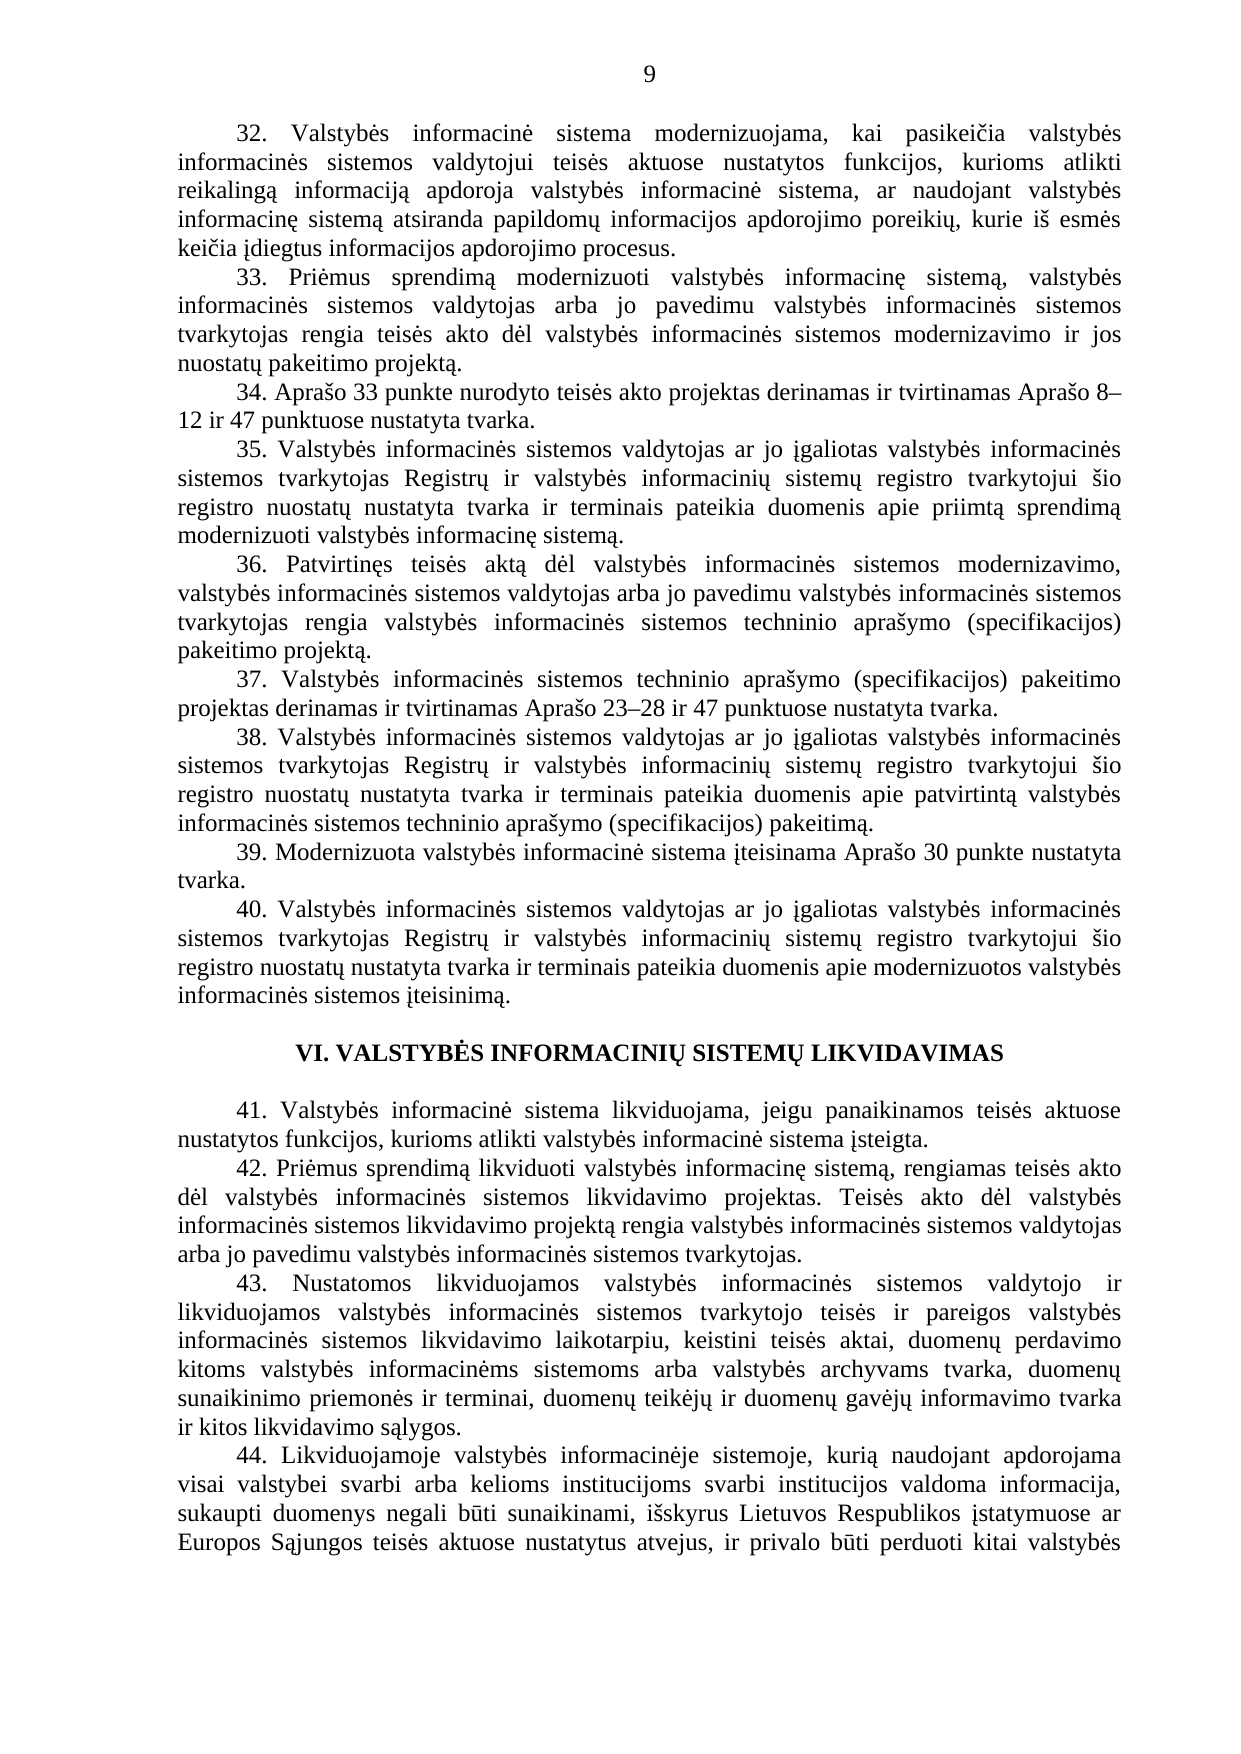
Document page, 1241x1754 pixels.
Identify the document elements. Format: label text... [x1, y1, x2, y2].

text 41. Valstybės informacinė sistema likviduojama, jeigu panaikinamos teisės aktuose nustatytos funkcijos, kurioms atlikti valstybės informacinė sistema įsteigta. [177, 1096, 1122, 1153]
text 37. Valstybės informacinės sistemos techninio aprašymo (specifikacijos) pakeitimo projektas derinamas ir tvirtinamas Aprašo 23–28 ir 47 punktuose nustatyta tvarka. [177, 664, 1122, 722]
text VI. VALSTYBĖS INFORMACINIŲ SISTEMŲ LIKVIDAVIMAS [177, 1038, 1122, 1067]
text 40. Valstybės informacinės sistemos valdytojas ar jo įgaliotas valstybės informacinės sistemos tvarkytojas Registrų ir valstybės informacinių sistemų registro tvarkytojui šio registro nuostatų nustatyta tvarka ir terminais pateikia duomenis apie modernizuotos valstybės informacinės sistemos įteisinimą. [177, 894, 1122, 1009]
text 32. Valstybės informacinė sistema modernizuojama, kai pasikeičia valstybės informacinės sistemos valdytojui teisės aktuose nustatytos funkcijos, kurioms atlikti reikalingą informaciją apdoroja valstybės informacinė sistema, ar naudojant valstybės informacinę sistemą atsiranda papildomų informacijos apdorojimo poreikių, kurie iš esmės keičia įdiegtus informacijos apdorojimo procesus. [177, 118, 1122, 262]
text 36. Patvirtinęs teisės aktą dėl valstybės informacinės sistemos modernizavimo, valstybės informacinės sistemos valdytojas arba jo pavedimu valstybės informacinės sistemos tvarkytojas rengia valstybės informacinės sistemos techninio aprašymo (specifikacijos) pakeitimo projektą. [177, 549, 1122, 664]
text 43. Nustatomos likviduojamos valstybės informacinės sistemos valdytojo ir likviduojamos valstybės informacinės sistemos tvarkytojo teisės ir pareigos valstybės informacinės sistemos likvidavimo laikotarpiu, keistini teisės aktai, duomenų perdavimo kitoms valstybės informacinėms sistemoms arba valstybės archyvams tvarka, duomenų sunaikinimo priemonės ir terminai, duomenų teikėjų ir duomenų gavėjų informavimo tvarka ir kitos likvidavimo sąlygos. [177, 1268, 1122, 1441]
text 33. Priėmus sprendimą modernizuoti valstybės informacinę sistemą, valstybės informacinės sistemos valdytojas arba jo pavedimu valstybės informacinės sistemos tvarkytojas rengia teisės akto dėl valstybės informacinės sistemos modernizavimo ir jos nuostatų pakeitimo projektą. [177, 262, 1122, 377]
text 34. Aprašo 33 punkte nurodyto teisės akto projektas derinamas ir tvirtinamas Aprašo 8–12 ir 47 punktuose nustatyta tvarka. [177, 377, 1122, 434]
text 42. Priėmus sprendimą likviduoti valstybės informacinę sistemą, rengiamas teisės akto dėl valstybės informacinės sistemos likvidavimo projektas. Teisės akto dėl valstybės informacinės sistemos likvidavimo projektą rengia valstybės informacinės sistemos valdytojas arba jo pavedimu valstybės informacinės sistemos tvarkytojas. [177, 1153, 1122, 1268]
text 35. Valstybės informacinės sistemos valdytojas ar jo įgaliotas valstybės informacinės sistemos tvarkytojas Registrų ir valstybės informacinių sistemų registro tvarkytojui šio registro nuostatų nustatyta tvarka ir terminais pateikia duomenis apie priimtą sprendimą modernizuoti valstybės informacinę sistemą. [177, 434, 1122, 549]
text 44. Likviduojamoje valstybės informacinėje sistemoje, kurią naudojant apdorojama visai valstybei svarbi arba kelioms institucijoms svarbi institucijos valdoma informacija, sukaupti duomenys negali būti sunaikinami, išskyrus Lietuvos Respublikos įstatymuose ar Europos Sąjungos teisės aktuose nustatytus atvejus, ir privalo būti perduoti kitai valstybės [177, 1441, 1122, 1556]
text 38. Valstybės informacinės sistemos valdytojas ar jo įgaliotas valstybės informacinės sistemos tvarkytojas Registrų ir valstybės informacinių sistemų registro tvarkytojui šio registro nuostatų nustatyta tvarka ir terminais pateikia duomenis apie patvirtintą valstybės informacinės sistemos techninio aprašymo (specifikacijos) pakeitimą. [177, 722, 1122, 837]
text 39. Modernizuota valstybės informacinė sistema įteisinama Aprašo 30 punkte nustatyta tvarka. [177, 837, 1122, 894]
